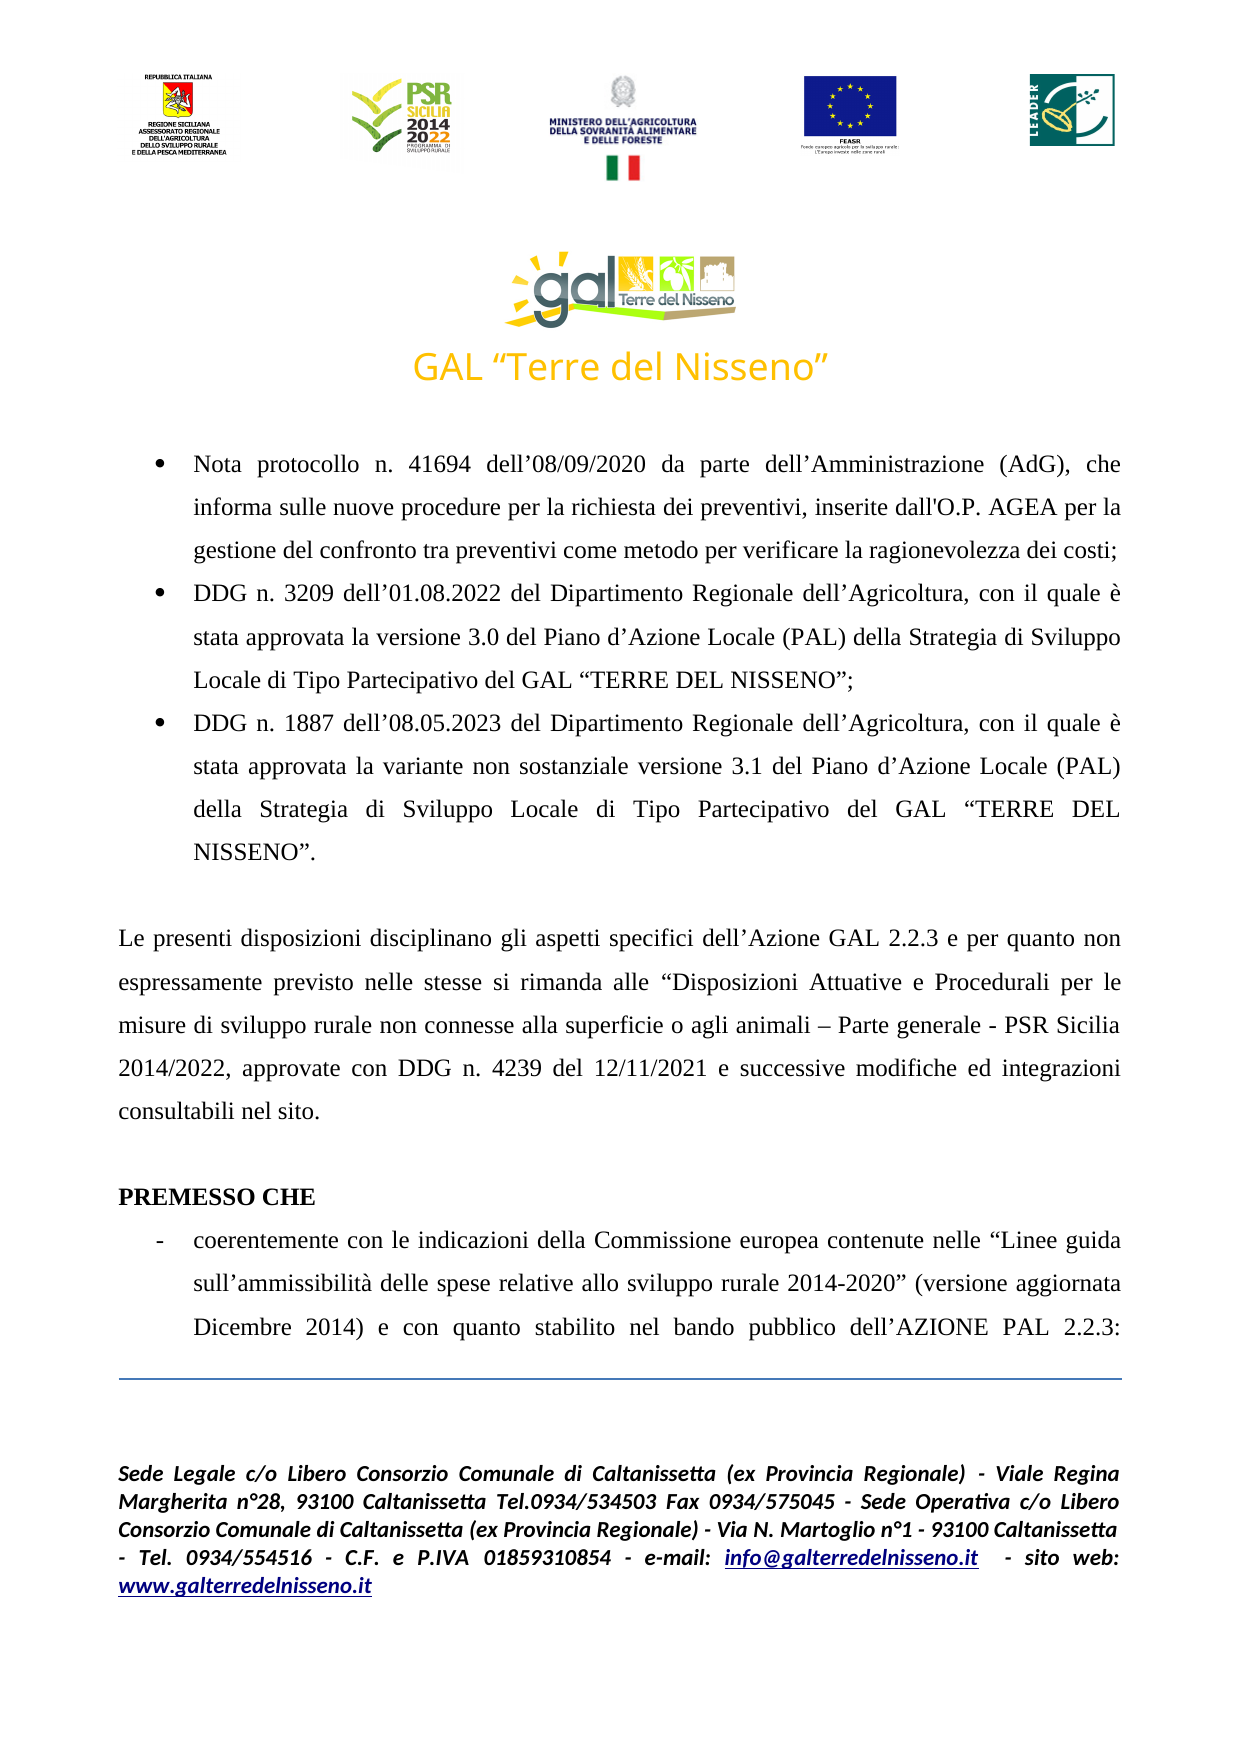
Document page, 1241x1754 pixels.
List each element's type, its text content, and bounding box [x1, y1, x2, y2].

text PREMESSO CHE [118, 1182, 1122, 1211]
list DDG n. 1887 dell’08.05.2023 del Dipartimento Regionale dell’Agricoltura, con il quale è stata approvata la variante non sostanziale versione 3.1 del Piano d’Azione Locale (PAL) della Strategia di Sviluppo Locale di Tipo Partecipativo del GAL “TERRE DEL NISSENO”. [156, 708, 1122, 866]
list coerentemente con le indicazioni della Commissione europea contenute nelle “Linee guida sull’ammissibilità delle spese relative allo sviluppo rurale 2014-2020” (versione aggiornata Dicembre 2014) e con quanto stabilito nel bando pubblico dell’AZIONE PAL 2.2.3: [156, 1225, 1122, 1340]
text Le presenti disposizioni disciplinano gli aspetti specifici dell’Azione GAL 2.2.3 e per quanto non espressamente previsto nelle stesse si rimanda alle “Disposizioni Attuative e Procedurali per le misure di sviluppo rurale non connesse alla superficie o agli animali – Parte generale - PSR Sicilia 2014/2022, approvate con DDG n. 4239 del 12/11/2021 e successive modifiche ed integrazioni consultabili nel sito.www.psrsicilia.it. [118, 923, 1122, 1125]
list Nota protocollo n. 41694 dell’08/09/2020 da parte dell’Amministrazione (AdG), che informa sulle nuove procedure per la richiesta dei preventivi, inserite dall'O.P. AGEA per la gestione del confronto tra preventivi come metodo per verificare la ragionevolezza dei costi; [156, 449, 1122, 564]
list DDG n. 3209 dell’01.08.2022 del Dipartimento Regionale dell’Agricoltura, con il quale è stata approvata la versione 3.0 del Piano d’Azione Locale (PAL) della Strategia di Sviluppo Locale di Tipo Partecipativo del GAL “TERRE DEL NISSENO”; [156, 578, 1122, 693]
